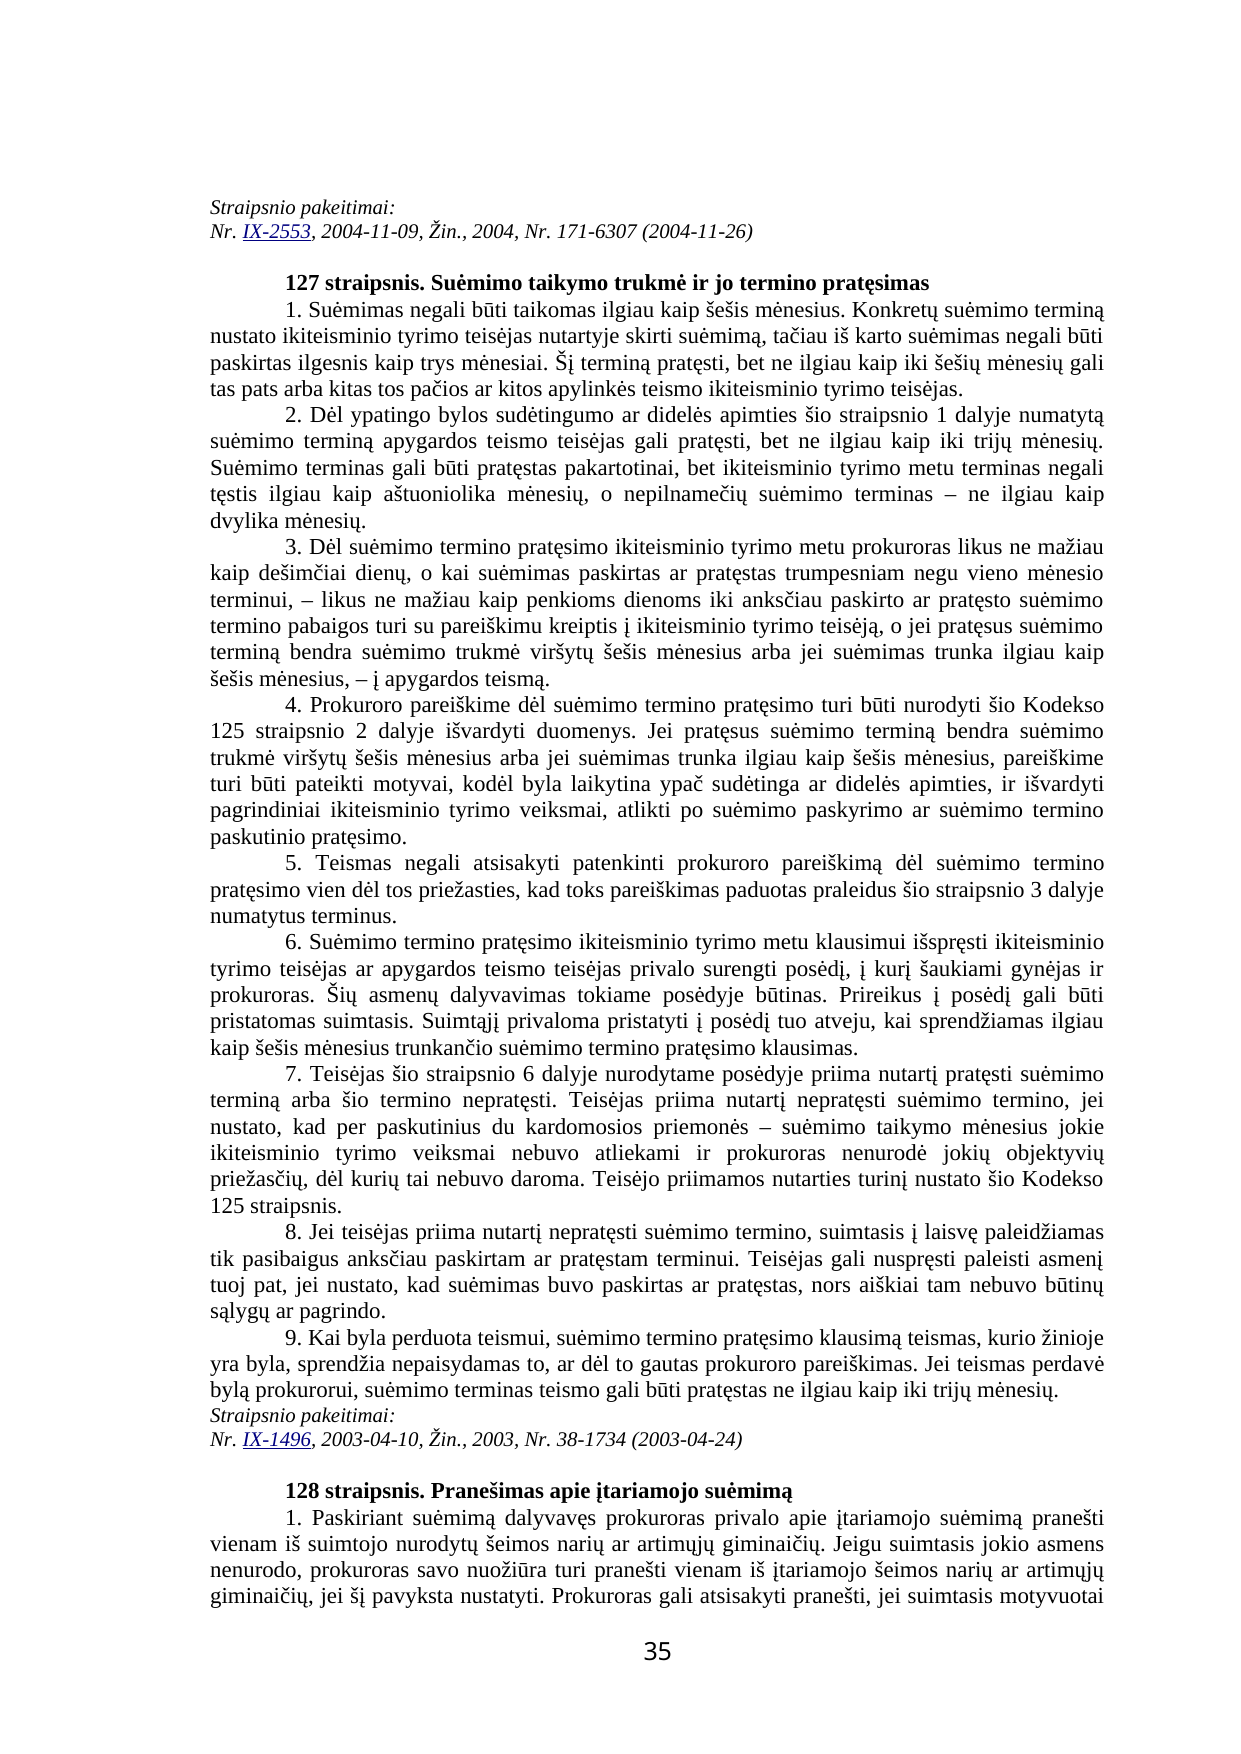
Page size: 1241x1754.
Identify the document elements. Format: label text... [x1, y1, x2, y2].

text 4. Prokuroro pareiškime dėl suėmimo termino pratęsimo turi būti nurodyti šio Kodekso 125 straipsnio 2 dalyje išvardyti duomenys. Jei pratęsus suėmimo terminą bendra suėmimo trukmė viršytų šešis mėnesius arba jei suėmimas trunka ilgiau kaip šešis mėnesius, pareiškime turi būti pateikti motyvai, kodėl byla laikytina ypač sudėtinga ar didelės apimties, ir išvardyti pagrindiniai ikiteisminio tyrimo veiksmai, atlikti po suėmimo paskyrimo ar suėmimo termino paskutinio pratęsimo. [210, 691, 1106, 849]
text 1. Suėmimas negali būti taikomas ilgiau kaip šešis mėnesius. Konkretų suėmimo terminą nustato ikiteisminio tyrimo teisėjas nutartyje skirti suėmimą, tačiau iš karto suėmimas negali būti paskirtas ilgesnis kaip trys mėnesiai. Šį terminą pratęsti, bet ne ilgiau kaip iki šešių mėnesių gali tas pats arba kitas tos pačios ar kitos apylinkės teismo ikiteisminio tyrimo teisėjas. [210, 296, 1106, 401]
text Straipsnio pakeitimai: [210, 1403, 1106, 1427]
text 128 straipsnis. Pranešimas apie įtariamojo suėmimą [210, 1477, 1106, 1503]
text 127 straipsnis. Suėmimo taikymo trukmė ir jo termino pratęsimas [210, 269, 1106, 296]
text 7. Teisėjas šio straipsnio 6 dalyje nurodytame posėdyje priima nutartį pratęsti suėmimo terminą arba šio termino nepratęsti. Teisėjas priima nutartį nepratęsti suėmimo termino, jei nustato, kad per paskutinius du kardomosios priemonės – suėmimo taikymo mėnesius jokie ikiteisminio tyrimo veiksmai nebuvo atliekami ir prokuroras nenurodė jokių objektyvių priežasčių, dėl kurių tai nebuvo daroma. Teisėjo priimamos nutarties turinį nustato šio Kodekso 125 straipsnis. [210, 1060, 1106, 1218]
text 8. Jei teisėjas priima nutartį nepratęsti suėmimo termino, suimtasis į laisvę paleidžiamas tik pasibaigus anksčiau paskirtam ar pratęstam terminui. Teisėjas gali nuspręsti paleisti asmenį tuoj pat, jei nustato, kad suėmimas buvo paskirtas ar pratęstas, nors aiškiai tam nebuvo būtinų sąlygų ar pagrindo. [210, 1218, 1106, 1324]
text 2. Dėl ypatingo bylos sudėtingumo ar didelės apimties šio straipsnio 1 dalyje numatytą suėmimo terminą apygardos teismo teisėjas gali pratęsti, bet ne ilgiau kaip iki trijų mėnesių. Suėmimo terminas gali būti pratęstas pakartotinai, bet ikiteisminio tyrimo metu terminas negali tęstis ilgiau kaip aštuoniolika mėnesių, o nepilnamečių suėmimo terminas – ne ilgiau kaip dvylika mėnesių. [210, 401, 1106, 533]
text 1. Paskiriant suėmimą dalyvavęs prokuroras privalo apie įtariamojo suėmimą pranešti vienam iš suimtojo nurodytų šeimos narių ar artimųjų giminaičių. Jeigu suimtasis jokio asmens nenurodo, prokuroras savo nuožiūra turi pranešti vienam iš įtariamojo šeimos narių ar artimųjų giminaičių, jei šį pavyksta nustatyti. Prokuroras gali atsisakyti pranešti, jei suimtasis motyvuotai [210, 1503, 1106, 1609]
text Nr. IX-1496, 2003-04-10, Žin., 2003, Nr. 38-1734 (2003-04-24) [210, 1427, 1106, 1451]
text 9. Kai byla perduota teismui, suėmimo termino pratęsimo klausimą teismas, kurio žinioje yra byla, sprendžia nepaisydamas to, ar dėl to gautas prokuroro pareiškimas. Jei teismas perdavė bylą prokurorui, suėmimo terminas teismo gali būti pratęstas ne ilgiau kaip iki trijų mėnesių. [210, 1324, 1106, 1403]
text 3. Dėl suėmimo termino pratęsimo ikiteisminio tyrimo metu prokuroras likus ne mažiau kaip dešimčiai dienų, o kai suėmimas paskirtas ar pratęstas trumpesniam negu vieno mėnesio terminui, – likus ne mažiau kaip penkioms dienoms iki anksčiau paskirto ar pratęsto suėmimo termino pabaigos turi su pareiškimu kreiptis į ikiteisminio tyrimo teisėją, o jei pratęsus suėmimo terminą bendra suėmimo trukmė viršytų šešis mėnesius arba jei suėmimas trunka ilgiau kaip šešis mėnesius, – į apygardos teismą. [210, 533, 1106, 691]
text Straipsnio pakeitimai: [210, 195, 1106, 219]
text Nr. IX-2553, 2004-11-09, Žin., 2004, Nr. 171-6307 (2004-11-26) [210, 219, 1106, 243]
text 6. Suėmimo termino pratęsimo ikiteisminio tyrimo metu klausimui išspręsti ikiteisminio tyrimo teisėjas ar apygardos teismo teisėjas privalo surengti posėdį, į kurį šaukiami gynėjas ir prokuroras. Šių asmenų dalyvavimas tokiame posėdyje būtinas. Prireikus į posėdį gali būti pristatomas suimtasis. Suimtąjį privaloma pristatyti į posėdį tuo atveju, kai sprendžiamas ilgiau kaip šešis mėnesius trunkančio suėmimo termino pratęsimo klausimas. [210, 928, 1106, 1060]
text 5. Teismas negali atsisakyti patenkinti prokuroro pareiškimą dėl suėmimo termino pratęsimo vien dėl tos priežasties, kad toks pareiškimas paduotas praleidus šio straipsnio 3 dalyje numatytus terminus. [210, 849, 1106, 928]
